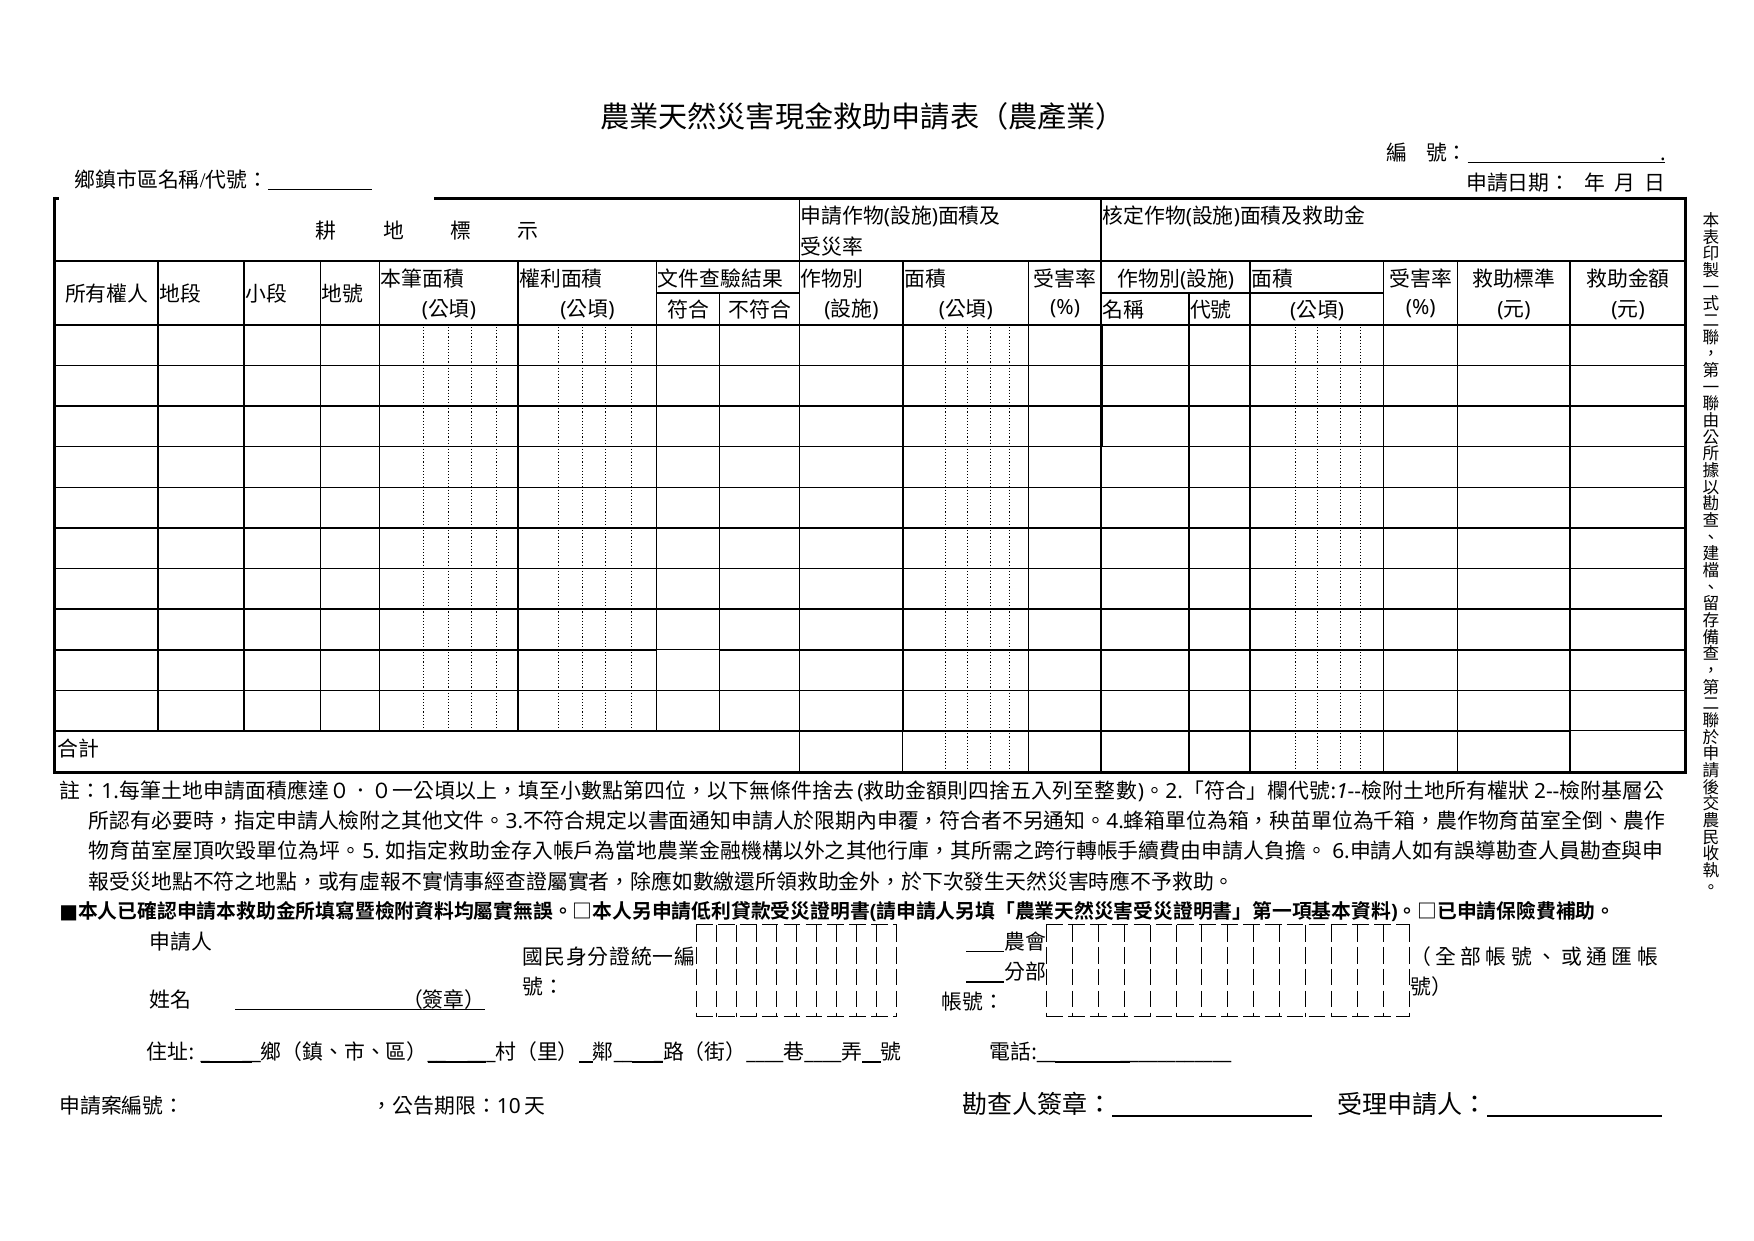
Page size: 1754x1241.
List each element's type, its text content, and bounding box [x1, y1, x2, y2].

table_cell [1317, 651, 1340, 689]
table_cell [632, 447, 656, 486]
table_header 申請作物(設施)面積及 受災率 [800, 200, 1100, 260]
table_cell [1029, 732, 1100, 771]
table_cell [559, 326, 582, 364]
table_cell [448, 407, 471, 446]
table_cell [720, 447, 799, 486]
table_cell [606, 569, 632, 608]
table_cell [1029, 366, 1100, 405]
text ■本人已確認申請本救助金所填寫暨檢附資料均屬實無誤。□本人另申請低利貸款受災證明書(請申請人另填「農業天然災害受災證明書」第一項基本資料)。□已申請保險費補助。 [59, 895, 1665, 924]
table_cell [159, 488, 243, 527]
table_header [1073, 924, 1098, 1016]
table_cell [657, 569, 719, 608]
table_cell [800, 326, 902, 364]
table_cell [448, 447, 471, 486]
table_cell [903, 732, 945, 771]
table_cell [1458, 651, 1569, 689]
table_cell [657, 691, 719, 730]
table_cell [1361, 651, 1383, 689]
table_cell [245, 569, 320, 608]
table_cell [380, 651, 424, 689]
table_cell [582, 326, 606, 364]
table_cell [1009, 488, 1028, 527]
table_cell [657, 488, 719, 527]
table_cell [800, 366, 902, 405]
table_cell [1295, 366, 1317, 405]
table_header [757, 924, 777, 1016]
table_cell [1102, 529, 1188, 568]
table_cell [632, 488, 656, 527]
table_cell [1029, 326, 1100, 364]
table_cell [582, 651, 606, 689]
table_cell [1295, 610, 1317, 649]
table_cell [1458, 488, 1569, 527]
table_cell [559, 569, 582, 608]
table_header [717, 924, 737, 1016]
table_cell [559, 407, 582, 446]
table_cell [245, 488, 320, 527]
table_cell [380, 366, 424, 405]
table_cell [159, 529, 243, 568]
table_cell [1295, 569, 1317, 608]
table_cell [1102, 691, 1188, 730]
table_cell [1102, 651, 1188, 689]
table_cell [471, 529, 496, 568]
table_cell [380, 447, 424, 486]
table_cell [967, 610, 990, 649]
table_cell [945, 488, 967, 527]
table_cell [496, 651, 517, 689]
table_cell [1251, 529, 1295, 568]
table_cell [519, 407, 559, 446]
table_cell [1361, 691, 1383, 730]
table_header [234, 924, 522, 982]
table_cell [632, 569, 656, 608]
table_cell [519, 366, 559, 405]
table_cell [1103, 326, 1188, 364]
table_cell [559, 447, 582, 486]
table_cell [321, 366, 379, 405]
table_cell [1571, 569, 1681, 608]
table_header 國民身分證統一編號： [522, 924, 697, 1016]
table_cell [159, 691, 243, 730]
table_cell [720, 529, 799, 568]
table_cell [1384, 610, 1457, 649]
table_cell [1340, 407, 1361, 446]
table_cell 受害率 (%) [1384, 262, 1457, 324]
table_cell [1295, 529, 1317, 568]
table_cell [559, 366, 582, 405]
table_cell [990, 529, 1009, 568]
table_cell [321, 488, 379, 527]
text 鄉鎮市區名稱/代號： [74, 163, 419, 193]
table_cell (公頃) [1251, 294, 1383, 324]
table_cell [321, 407, 379, 446]
table_cell [1384, 529, 1457, 568]
table_cell [904, 488, 945, 527]
table_cell [1458, 447, 1569, 486]
table_cell 小段 [245, 262, 320, 324]
table_cell [582, 610, 606, 649]
table_header 農會 分部 帳號： [922, 924, 1047, 1016]
table_cell [1384, 407, 1457, 446]
table_cell [1340, 651, 1361, 689]
table_cell [56, 610, 157, 649]
table_cell [632, 366, 656, 405]
text 編 號： . [59, 136, 1665, 211]
table_cell [1190, 407, 1249, 446]
table_cell [1009, 529, 1028, 568]
table_cell [559, 610, 582, 649]
table_cell [1317, 366, 1340, 405]
table_cell [1251, 366, 1295, 405]
table_cell [1251, 691, 1295, 730]
table_cell [904, 326, 945, 364]
table_cell [606, 326, 632, 364]
table_cell [559, 529, 582, 568]
table_cell [1361, 488, 1383, 527]
table_cell [245, 691, 320, 730]
table_cell [1340, 529, 1361, 568]
table_cell [1190, 610, 1249, 649]
table_header [697, 924, 717, 1016]
table_cell [904, 407, 945, 446]
table_cell [904, 447, 945, 486]
table_cell [424, 488, 448, 527]
table_cell [1458, 732, 1569, 771]
table_cell [720, 691, 799, 730]
table_header [1150, 924, 1176, 1016]
table_cell [904, 529, 945, 568]
table_cell [606, 366, 632, 405]
table_cell 權利面積 (公頃) [519, 262, 656, 324]
table_cell 救助標準 (元) [1458, 262, 1569, 324]
table_cell [657, 529, 719, 568]
table_cell [245, 529, 320, 568]
table_cell [496, 569, 517, 608]
table_cell [720, 610, 799, 649]
table_cell [559, 651, 582, 689]
table_cell 地號 [321, 262, 379, 324]
table_header [897, 924, 922, 982]
table_cell [582, 488, 606, 527]
table_cell [1102, 610, 1188, 649]
table_cell [471, 488, 496, 527]
table_cell [519, 610, 559, 649]
table_cell [380, 569, 424, 608]
table_cell [720, 651, 799, 689]
table_cell [582, 529, 606, 568]
table_cell [1190, 691, 1249, 730]
table_cell [606, 447, 632, 486]
table_cell [606, 610, 632, 649]
table_cell [967, 447, 990, 486]
table_cell [904, 366, 945, 405]
table_cell [990, 732, 1009, 771]
table_cell [1251, 610, 1295, 649]
table_cell [519, 651, 559, 689]
table_cell [1009, 651, 1028, 689]
table_cell [967, 407, 990, 446]
text 申請日期： 年 月 日 [434, 166, 1665, 197]
table_cell [1458, 326, 1569, 364]
table_cell [897, 982, 922, 1016]
table_cell [159, 651, 243, 689]
table_cell [1190, 326, 1249, 364]
table_cell [519, 529, 559, 568]
table_cell [1317, 732, 1340, 771]
table_cell [657, 326, 719, 364]
table_cell [380, 488, 424, 527]
table_cell [1009, 691, 1028, 730]
table_cell [424, 610, 448, 649]
table_cell [380, 326, 424, 364]
table_header [817, 924, 837, 1016]
table_cell [990, 610, 1009, 649]
table_cell [448, 529, 471, 568]
table_cell [1384, 732, 1457, 771]
table_cell [1029, 407, 1100, 446]
table_cell 文件查驗結果 [657, 262, 799, 292]
table_cell [945, 407, 967, 446]
table_cell [1384, 366, 1457, 405]
table_cell [1295, 488, 1317, 527]
table_cell [1295, 407, 1317, 446]
table_cell 名稱 [1102, 294, 1188, 324]
table_cell [424, 366, 448, 405]
table_cell [1458, 366, 1569, 405]
table_cell [159, 366, 243, 405]
table_cell [1384, 651, 1457, 689]
table_cell [1009, 326, 1028, 364]
table_cell [1029, 569, 1100, 608]
table_cell [471, 691, 496, 730]
table_cell [967, 651, 990, 689]
table_cell [606, 529, 632, 568]
table_header [1098, 924, 1124, 1016]
table_cell [1361, 407, 1383, 446]
table_cell 面積 (公頃) [904, 262, 1028, 324]
table_cell [800, 488, 902, 527]
table_cell [496, 610, 517, 649]
table_header （全部帳號、或通匯帳號） [1409, 924, 1659, 1016]
table_cell [471, 326, 496, 364]
table_cell [496, 488, 517, 527]
table_cell [496, 529, 517, 568]
table_cell [582, 366, 606, 405]
table_cell 本筆面積 (公頃) [380, 262, 517, 324]
table_cell [496, 447, 517, 486]
table_header [737, 924, 757, 1016]
table_cell [1571, 326, 1681, 364]
table_cell [967, 529, 990, 568]
table_cell [582, 407, 606, 446]
table_cell [1009, 732, 1028, 771]
table_cell [1361, 569, 1383, 608]
table_cell [904, 610, 945, 649]
table_cell [1384, 569, 1457, 608]
table_cell [1361, 529, 1383, 568]
table_cell [990, 651, 1009, 689]
table_cell [519, 691, 559, 730]
table_cell 合計 [56, 732, 799, 771]
table_cell [1102, 569, 1188, 608]
table_cell [559, 691, 582, 730]
table_cell [1251, 447, 1295, 486]
table_cell [967, 569, 990, 608]
table_cell [1102, 488, 1188, 527]
table_cell [720, 569, 799, 608]
table_cell [1458, 569, 1569, 608]
table_cell [1458, 407, 1569, 446]
table_cell [321, 569, 379, 608]
table_header [1228, 924, 1254, 1016]
table_header [1202, 924, 1228, 1016]
table_cell [1102, 447, 1188, 486]
table_cell [990, 407, 1009, 446]
table_cell [1190, 569, 1249, 608]
table_header [837, 924, 857, 1016]
table_cell [159, 447, 243, 486]
table_cell 救助金額 (元) [1571, 262, 1681, 324]
table_cell [1384, 691, 1457, 730]
table_cell [1295, 326, 1317, 364]
table_cell [1571, 447, 1681, 486]
table_cell [380, 529, 424, 568]
table_cell [904, 651, 945, 689]
table_cell [1384, 488, 1457, 527]
table_cell [321, 529, 379, 568]
table_cell [496, 407, 517, 446]
table_cell [1103, 366, 1188, 405]
table_cell [496, 326, 517, 364]
table_cell [990, 447, 1009, 486]
text 農業天然災害現金救助申請表（農產業） [59, 94, 1665, 136]
table_cell [657, 366, 719, 405]
table_cell [1317, 326, 1340, 364]
table_cell [1295, 732, 1317, 771]
table_cell [380, 407, 424, 446]
table_cell [945, 326, 967, 364]
table_cell [800, 610, 902, 649]
table_cell [321, 610, 379, 649]
table_cell [1384, 326, 1457, 364]
table_cell [159, 407, 243, 446]
table_cell [1317, 447, 1340, 486]
table_cell [1361, 366, 1383, 405]
table_cell [657, 610, 719, 649]
table_header [1357, 924, 1383, 1016]
table_cell [582, 569, 606, 608]
table_cell [657, 650, 719, 689]
table_cell [56, 651, 157, 689]
table_cell [448, 326, 471, 364]
table_cell [1571, 529, 1681, 568]
table_header [1124, 924, 1150, 1016]
table_cell [1317, 488, 1340, 527]
table_cell [1029, 447, 1100, 486]
table_cell [606, 691, 632, 730]
table_cell [471, 651, 496, 689]
table_cell [800, 732, 902, 771]
table_cell [471, 610, 496, 649]
table_cell [1009, 610, 1028, 649]
table_cell [1295, 691, 1317, 730]
table_header [857, 924, 877, 1016]
table_header [1383, 924, 1409, 1016]
table_header 核定作物(設施)面積及救助金 [1102, 200, 1684, 260]
table_cell [1295, 447, 1317, 486]
table_cell [1251, 488, 1295, 527]
table_cell [519, 569, 559, 608]
table_cell [1009, 407, 1028, 446]
table_cell [1458, 691, 1569, 730]
table_cell [1190, 732, 1249, 771]
table_cell [800, 529, 902, 568]
table_cell [945, 651, 967, 689]
table_cell [56, 488, 157, 527]
table_header 申請人 [147, 924, 234, 982]
table_cell [1295, 651, 1317, 689]
table_cell [471, 569, 496, 608]
table_cell [321, 326, 379, 364]
table_header [1305, 924, 1331, 1016]
table_cell [245, 610, 320, 649]
table_cell [945, 610, 967, 649]
table_cell [1340, 447, 1361, 486]
table_cell [56, 366, 157, 405]
table_cell [56, 691, 157, 730]
table_cell [720, 366, 799, 405]
table_cell [1029, 488, 1100, 527]
table_cell [1571, 407, 1681, 446]
table_cell [321, 691, 379, 730]
table_cell [424, 326, 448, 364]
table_cell [424, 407, 448, 446]
table_cell [657, 447, 719, 486]
table_cell [321, 447, 379, 486]
table_cell [990, 366, 1009, 405]
table_cell [1251, 326, 1295, 364]
table_cell [424, 569, 448, 608]
text 註：1.每筆土地申請面積應達０．０一公頃以上，填至小數點第四位，以下無條件捨去(救助金額則四捨五入列至整數)。2.「符合」欄代號:1--檢附土地所有權狀2--檢附基層公所認有必要時，指定申請人檢附之其他文件。3.不符合規定以書面通知申請人於限期內申覆，符合者不另通知。4.蜂箱單位為箱，秧苗單位為千箱，農作物育苗室全倒、農作物育苗室屋頂吹毀單位為坪。5. 如指定救助金存入帳戶為當地農業金融機構以外之其他行庫，其所需之跨行轉帳手續費由申請人負擔。6.申請人如有誤導勘查人員勘查與申報受災地點不符之地點，或有虛報不實情事經查證屬實者，除應如數繳還所領救助金外，於下次發生天然災害時應不予救助。 [59, 774, 1665, 895]
table_cell [1029, 691, 1100, 730]
table_cell [1251, 651, 1295, 689]
table_cell [800, 691, 902, 730]
table_cell [800, 407, 902, 446]
table_cell [245, 651, 320, 689]
table_cell [519, 447, 559, 486]
table_cell 符合 [657, 294, 719, 324]
table_cell [967, 366, 990, 405]
table_cell [245, 366, 320, 405]
table_cell [967, 326, 990, 364]
table_cell [424, 529, 448, 568]
table_cell [1361, 326, 1383, 364]
table_cell [56, 529, 157, 568]
table_header [877, 924, 897, 1016]
table_cell [424, 691, 448, 730]
table_cell [1571, 731, 1681, 771]
table_cell [1251, 569, 1295, 608]
table_cell [245, 326, 320, 364]
table_cell [1571, 651, 1681, 689]
table_cell [1029, 529, 1100, 568]
table_cell [945, 732, 967, 771]
table_cell [496, 691, 517, 730]
table_cell [990, 569, 1009, 608]
table_header [1331, 924, 1357, 1016]
table_cell [448, 366, 471, 405]
table_cell [904, 691, 945, 730]
table_cell [424, 651, 448, 689]
table_cell 受害率 (%) [1029, 262, 1100, 324]
table_cell [1458, 610, 1569, 649]
table_cell [1317, 610, 1340, 649]
table_cell [245, 407, 320, 446]
table_cell [1317, 529, 1340, 568]
table_cell [632, 691, 656, 730]
table_cell [448, 488, 471, 527]
table_cell [448, 569, 471, 608]
table_cell [1361, 610, 1383, 649]
table_cell [471, 366, 496, 405]
table_cell [380, 610, 424, 649]
table_cell [1361, 447, 1383, 486]
table_cell [632, 326, 656, 364]
table_cell [1190, 488, 1249, 527]
table_cell [632, 651, 656, 689]
table_cell [990, 691, 1009, 730]
table_cell [967, 488, 990, 527]
table_cell [1340, 610, 1361, 649]
table_cell [56, 326, 157, 364]
table_cell （簽章） [234, 982, 522, 1016]
table_cell 面積 [1251, 262, 1383, 292]
table_cell [945, 691, 967, 730]
table_cell [945, 529, 967, 568]
table_cell [800, 569, 902, 608]
table_header [1254, 924, 1279, 1016]
table_cell [1029, 651, 1100, 689]
table_cell [1340, 569, 1361, 608]
table_cell [1190, 651, 1249, 689]
table_cell [1190, 447, 1249, 486]
table_cell [606, 651, 632, 689]
table_cell [1251, 407, 1295, 446]
table_cell 姓名 [147, 982, 234, 1016]
table_cell [496, 366, 517, 405]
table_cell [159, 610, 243, 649]
table_cell [1340, 488, 1361, 527]
table_cell [1361, 732, 1383, 771]
table_cell [519, 326, 559, 364]
table_cell [657, 407, 719, 446]
table_cell [448, 691, 471, 730]
table_cell [1317, 569, 1340, 608]
table_cell [990, 488, 1009, 527]
table_cell [1340, 366, 1361, 405]
table_cell [1458, 529, 1569, 568]
table_cell [582, 447, 606, 486]
table_cell [945, 366, 967, 405]
table_cell [582, 691, 606, 730]
table_cell [904, 569, 945, 608]
table_cell [606, 488, 632, 527]
table_header [1047, 924, 1072, 1016]
table_cell [632, 407, 656, 446]
table_cell [1317, 407, 1340, 446]
table_cell [945, 569, 967, 608]
table_cell [1102, 732, 1188, 771]
table_cell [159, 569, 243, 608]
table_cell [56, 569, 157, 608]
table_cell [380, 691, 424, 730]
table_cell [1571, 691, 1681, 730]
table_cell [424, 447, 448, 486]
table_cell [720, 488, 799, 527]
table_cell [1340, 732, 1361, 771]
table_cell [606, 407, 632, 446]
table_cell [56, 447, 157, 486]
table_cell [1317, 691, 1340, 730]
table_header 耕 地 標 示 [56, 200, 799, 260]
table_cell [720, 407, 799, 446]
table_cell [559, 488, 582, 527]
table_cell [448, 651, 471, 689]
text 住址: _ __鄉（鎮、市、區）__ ___村（里） 鄰__ _路（街）____巷____弄 號 電話:__ ____________ [59, 1035, 1665, 1066]
table_cell [1251, 732, 1295, 771]
table_cell [159, 326, 243, 364]
table_cell 作物別 (設施) [800, 262, 902, 324]
table_cell [632, 610, 656, 649]
table_cell 地段 [159, 262, 243, 324]
table_cell [1571, 366, 1681, 405]
table_cell [471, 407, 496, 446]
table_cell [967, 732, 990, 771]
table_cell [967, 691, 990, 730]
table_cell [519, 488, 559, 527]
table_cell [1009, 447, 1028, 486]
table_cell [800, 447, 902, 486]
text 申請案編號： ，公告期限：10天 勘查人簽章： 受理申請人： [59, 1084, 1665, 1121]
table_cell [990, 326, 1009, 364]
table_header [1176, 924, 1202, 1016]
table_cell [448, 610, 471, 649]
table_cell [1190, 529, 1249, 568]
table_cell [1103, 407, 1188, 446]
table_cell 不符合 [720, 294, 799, 324]
table_header [797, 924, 817, 1016]
table_cell [1384, 447, 1457, 486]
table_cell [1190, 366, 1249, 405]
table_header [1280, 924, 1305, 1016]
table_cell 所有權人 [56, 262, 157, 324]
table_cell [720, 326, 799, 364]
table_cell 代號 [1190, 294, 1249, 324]
table_cell [1571, 610, 1681, 649]
table_cell 作物別(設施) [1102, 262, 1249, 292]
table_cell [1009, 569, 1028, 608]
table_header [777, 924, 797, 1016]
table_cell [471, 447, 496, 486]
table_cell [632, 529, 656, 568]
table_cell [1029, 610, 1100, 649]
table_cell [800, 651, 902, 689]
table_cell [1340, 326, 1361, 364]
table_cell [1571, 488, 1681, 527]
table_cell [245, 447, 320, 486]
table_cell [945, 447, 967, 486]
table_header 核定作物(設施)面積及救助金 [1681, 197, 1731, 947]
table_cell [56, 407, 157, 446]
table_cell [1009, 366, 1028, 405]
table_cell [321, 651, 379, 689]
table_cell [1340, 691, 1361, 730]
